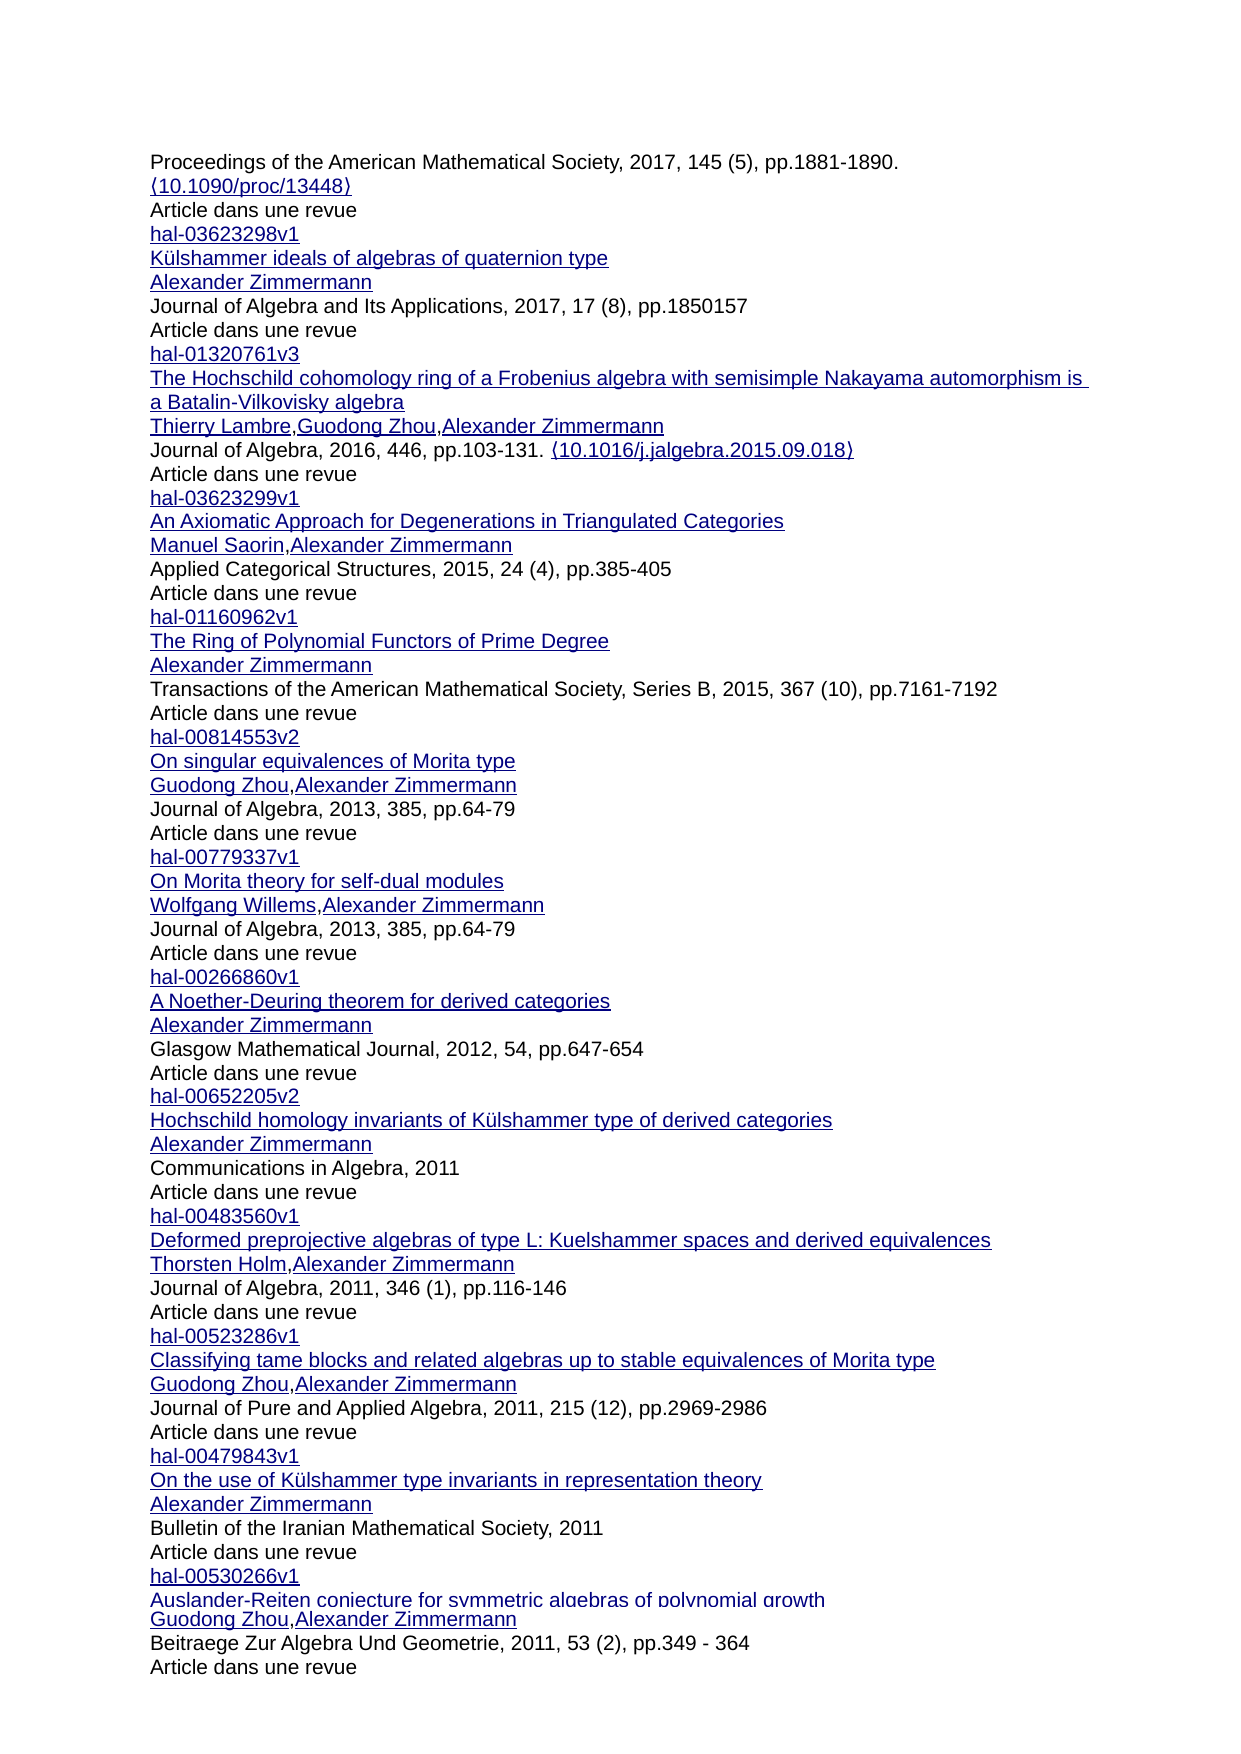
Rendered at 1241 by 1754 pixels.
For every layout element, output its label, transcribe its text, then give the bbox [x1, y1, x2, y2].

table_cell On the use of Külshammer type invariants in representation theory Alexander Zimmermann Bulletin of the Iranian Mathematical Society, 2011 Article dans une revue hal-00530266v1 [150, 1468, 1090, 1587]
table_cell The Ring of Polynomial Functors of Prime Degree Alexander Zimmermann Transactions of the American Mathematical Society, Series B, 2015, 367 (10), pp.7161-7192 Article dans une revue hal-00814553v2 [150, 629, 1090, 749]
table_cell Deformed preprojective algebras of type L: Kuelshammer spaces and derived equivalences Thorsten Holm,Alexander Zimmermann Journal of Algebra, 2011, 346 (1), pp.116-146 Article dans une revue hal-00523286v1 [150, 1228, 1090, 1348]
table_cell The Hochschild cohomology ring of a Frobenius algebra with semisimple Nakayama automorphism is a Batalin-Vilkovisky algebra Thierry Lambre,Guodong Zhou,Alexander Zimmermann Journal of Algebra, 2016, 446, pp.103-131. ⟨10.1016/j.jalgebra.2015.09.018⟩ Article dans une revue hal-03623299v1 [150, 366, 1090, 509]
table_cell An Axiomatic Approach for Degenerations in Triangulated Categories Manuel Saorin,Alexander Zimmermann Applied Categorical Structures, 2015, 24 (4), pp.385-405 Article dans une revue hal-01160962v1 [150, 509, 1090, 629]
table_cell Külshammer ideals of algebras of quaternion type Alexander Zimmermann Journal of Algebra and Its Applications, 2017, 17 (8), pp.1850157 Article dans une revue hal-01320761v3 [150, 246, 1090, 366]
table_cell A Noether-Deuring theorem for derived categories Alexander Zimmermann Glasgow Mathematical Journal, 2012, 54, pp.647-654 Article dans une revue hal-00652205v2 [150, 989, 1090, 1108]
table_cell Classifying tame blocks and related algebras up to stable equivalences of Morita type Guodong Zhou,Alexander Zimmermann Journal of Pure and Applied Algebra, 2011, 215 (12), pp.2969-2986 Article dans une revue hal-00479843v1 [150, 1348, 1090, 1468]
table_cell On singular equivalences of Morita type Guodong Zhou,Alexander Zimmermann Journal of Algebra, 2013, 385, pp.64-79 Article dans une revue hal-00779337v1 [150, 749, 1090, 869]
table_cell Hochschild homology invariants of Külshammer type of derived categories Alexander Zimmermann Communications in Algebra, 2011 Article dans une revue hal-00483560v1 [150, 1108, 1090, 1228]
table_cell Proceedings of the American Mathematical Society, 2017, 145 (5), pp.1881-1890. ⟨10.1090/proc/13448⟩ Article dans une revue hal-03623298v1 [150, 150, 1090, 246]
table_cell Auslander-Reiten conjecture for symmetric algebras of polynomial growth Guodong Zhou,Alexander Zimmermann Beitraege Zur Algebra Und Geometrie, 2011, 53 (2), pp.349 - 364 Article dans une revue [150, 1588, 1090, 1679]
table_cell On Morita theory for self-dual modules Wolfgang Willems,Alexander Zimmermann Journal of Algebra, 2013, 385, pp.64-79 Article dans une revue hal-00266860v1 [150, 869, 1090, 988]
